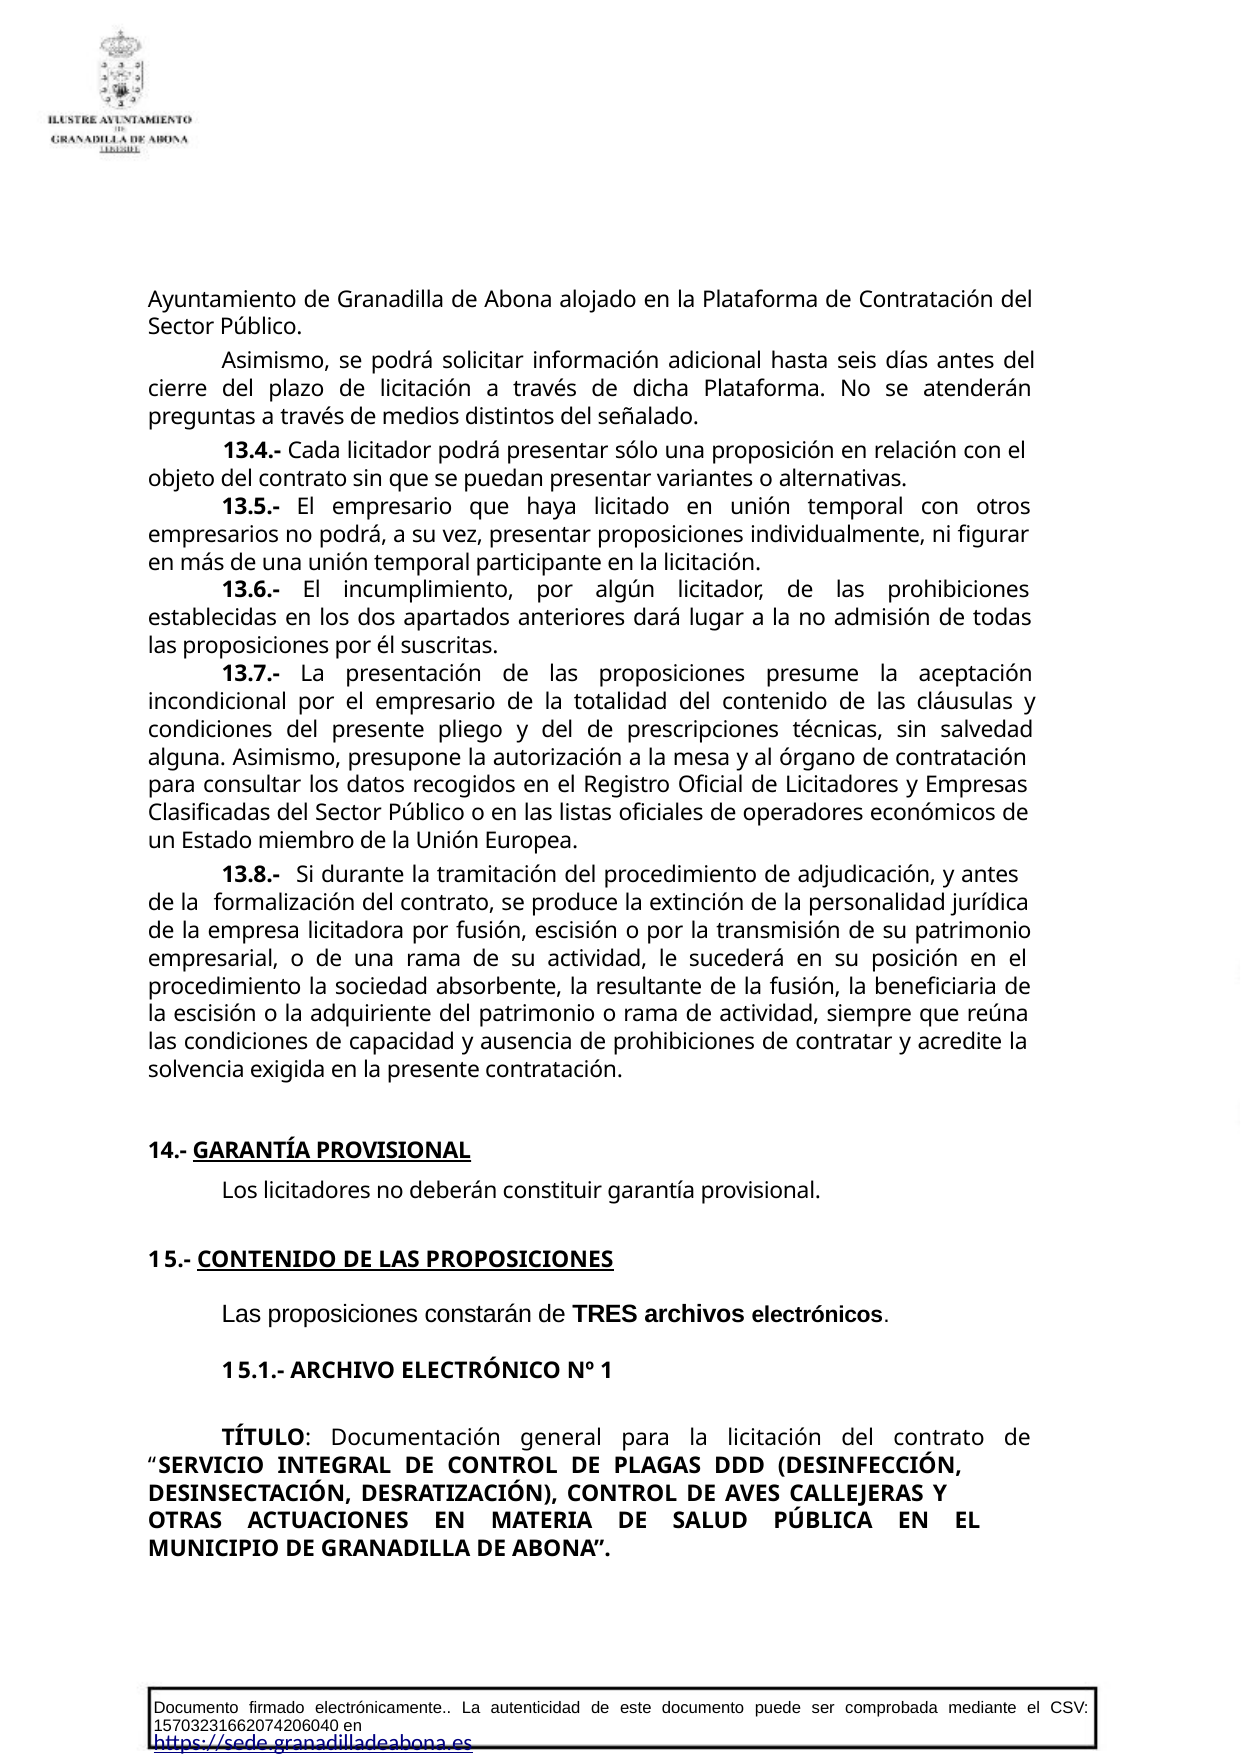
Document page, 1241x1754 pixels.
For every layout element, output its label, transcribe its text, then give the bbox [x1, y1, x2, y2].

text 5.- CONTENIDO DE LAS PROPOSICIONES [164, 1245, 715, 1273]
text cierre del plazo de licitación a través de dicha Plataforma. No se atenderán [148, 374, 1118, 402]
text un Estado miembro de la Unión Europea. [148, 826, 1118, 854]
text establecidas en los dos apartados anteriores dará lugar a la no admisión de todas [148, 604, 1118, 631]
text “ [148, 1451, 158, 1479]
text Las proposiciones constarán de TRES archivos electrónicos. [221, 1300, 913, 1328]
text preguntas a través de medios distintos del señalado. [148, 402, 1118, 430]
text 13.6.- El incumplimiento, por algún licitador, de las prohibiciones [221, 576, 1118, 603]
text 1 [221, 1356, 238, 1384]
text Asimismo, se podrá solicitar información adicional hasta seis días antes del [221, 347, 1118, 374]
text Clasificadas del Sector Público o en las listas oficiales de operadores económicos de [148, 798, 1118, 826]
text alguna. Asimismo, presupone la autorización a la mesa y al órgano de contratación [148, 743, 1118, 771]
text solvencia exigida en la presente contratación. [148, 1055, 1118, 1083]
text Sector Público. [148, 313, 1118, 340]
text 15703231662074206040 en https://sede.granadilladeabona.es [153, 1717, 642, 1754]
text Documento firmado electrónicamente.. La autenticidad de este documento puede ser comprobada mediante el CSV: [153, 1699, 1113, 1718]
text 13.4.- Cada licitador podrá presentar sólo una proposición en relación con el [223, 436, 1118, 464]
text OTRAS ACTUACIONES EN MATERIA DE SALUD PÚBLICA EN EL [148, 1507, 1117, 1534]
text 13.7.- La presentación de las proposiciones presume la aceptación [221, 659, 1118, 687]
text la escisión o la adquiriente del patrimonio o rama de actividad, siempre que reúna [148, 1000, 1118, 1027]
text 13.5.- El empresario que haya licitado en unión temporal con otros [221, 492, 1118, 520]
text 1 [148, 1245, 164, 1273]
text las proposiciones por él suscritas. [148, 631, 1118, 659]
text empresarial, o de una rama de su actividad, le sucederá en su posición en el [148, 944, 1118, 972]
text incondicional por el empresario de la totalidad del contenido de las cláusulas y [148, 687, 1118, 715]
text TÍTULO: Documentación general para la licitación del contrato de [221, 1423, 1118, 1451]
text empresarios no podrá, a su vez, presentar proposiciones individualmente, ni figurar [148, 520, 1118, 548]
text las condiciones de capacidad y ausencia de prohibiciones de contratar y acredite la [148, 1027, 1118, 1055]
text 14.- GARANTÍA PROVISIONAL [148, 1136, 554, 1164]
text 13.8.- Si durante la tramitación del procedimiento de adjudicación, y antes [221, 861, 1118, 888]
text DESINSECTACIÓN, DESRATIZACIÓN), CONTROL DE AVES CALLEJERAS Y [148, 1479, 1117, 1507]
text de la empresa licitadora por fusión, escisión o por la transmisión de su patrimonio [148, 916, 1118, 944]
text 5.1.- ARCHIVO ELECTRÓNICO Nº 1 [238, 1356, 708, 1384]
text condiciones del presente pliego y del de prescripciones técnicas, sin salvedad [148, 715, 1118, 743]
text SERVICIO INTEGRAL DE CONTROL DE PLAGAS DDD (DESINFECCIÓN, [158, 1451, 1117, 1479]
text de la formalización del contrato, se produce la extinción de la personalidad jurídica [148, 888, 1118, 916]
text para consultar los datos recogidos en el Registro Oficial de Licitadores y Empresas [148, 771, 1118, 798]
text MUNICIPIO DE GRANADILLA DE ABONA”. [148, 1534, 1117, 1562]
text Ayuntamiento de Granadilla de Abona alojado en la Plataforma de Contratación del [148, 285, 1118, 313]
text Los licitadores no deberán constituir garantía provisional. [221, 1177, 890, 1204]
text en más de una unión temporal participante en la licitación. [148, 548, 1118, 576]
text procedimiento la sociedad absorbente, la resultante de la fusión, la beneficiaria de [148, 972, 1118, 1000]
text objeto del contrato sin que se puedan presentar variantes o alternativas. [148, 464, 993, 492]
